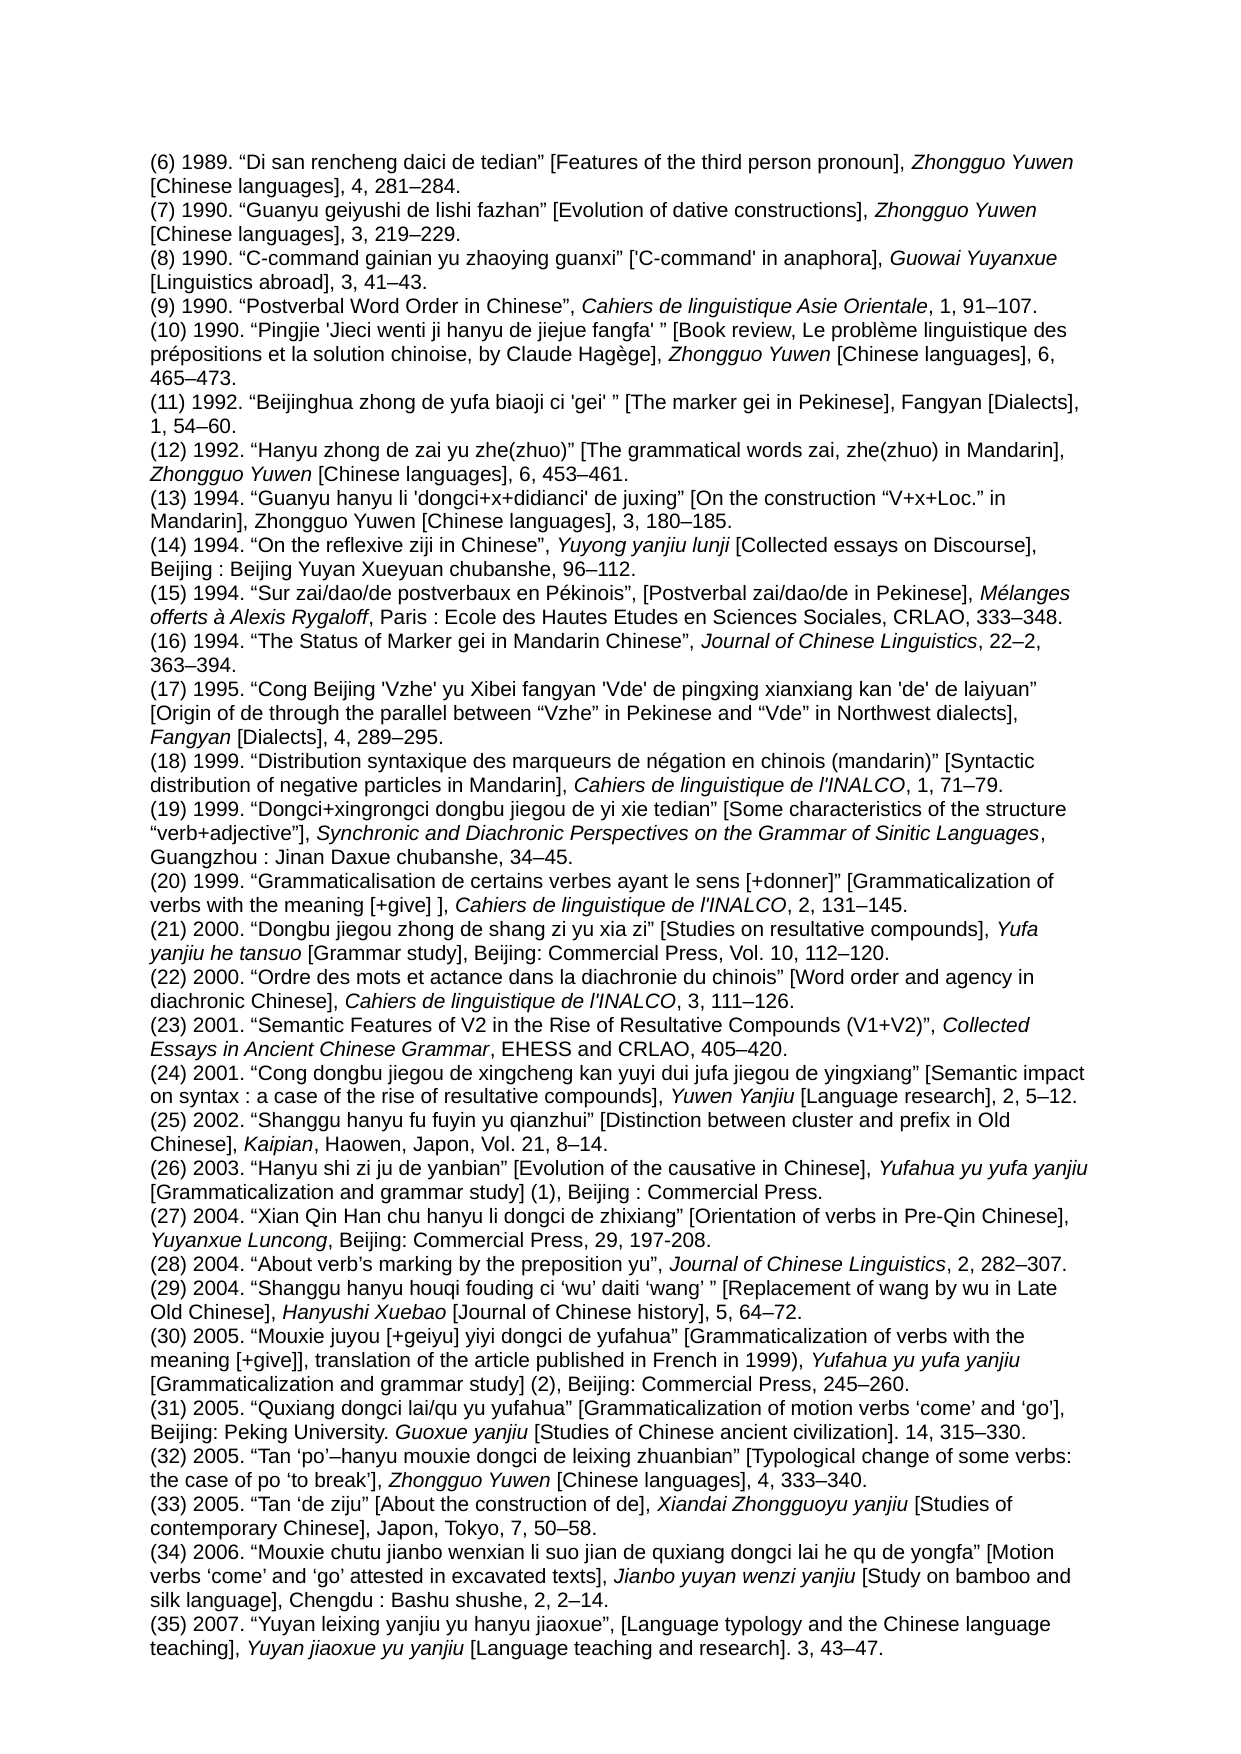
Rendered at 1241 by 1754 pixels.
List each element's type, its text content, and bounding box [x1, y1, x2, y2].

text (11) 1992. “Beijinghua zhong de yufa biaoji ci 'gei' ” [The marker gei in Pekinese], Fangyan [Dialects], 1, 54–60. [150, 389, 1090, 437]
text (31) 2005. “Quxiang dongci lai/qu yu yufahua” [Grammaticalization of motion verbs ‘come’ and ‘go’], Beijing: Peking University. Guoxue yanjiu [Studies of Chinese ancient civilization]. 14, 315–330. [150, 1396, 1090, 1444]
text (12) 1992. “Hanyu zhong de zai yu zhe(zhuo)” [The grammatical words zai, zhe(zhuo) in Mandarin], Zhongguo Yuwen [Chinese languages], 6, 453–461. [150, 437, 1090, 485]
text (27) 2004. “Xian Qin Han chu hanyu li dongci de zhixiang” [Orientation of verbs in Pre-Qin Chinese], Yuyanxue Luncong, Beijing: Commercial Press, 29, 197-208. [150, 1204, 1090, 1252]
text (28) 2004. “About verb’s marking by the preposition yu”, Journal of Chinese Linguistics, 2, 282–307. [150, 1252, 1090, 1276]
text (35) 2007. “Yuyan leixing yanjiu yu hanyu jiaoxue”, [Language typology and the Chinese language teaching], Yuyan jiaoxue yu yanjiu [Language teaching and research]. 3, 43–47. [150, 1611, 1090, 1659]
text (25) 2002. “Shanggu hanyu fu fuyin yu qianzhui” [Distinction between cluster and prefix in Old Chinese], Kaipian, Haowen, Japon, Vol. 21, 8–14. [150, 1108, 1090, 1156]
text (15) 1994. “Sur zai/dao/de postverbaux en Pékinois”, [Postverbal zai/dao/de in Pekinese], Mélanges offerts à Alexis Rygaloff, Paris : Ecole des Hautes Etudes en Sciences Sociales, CRLAO, 333–348. [150, 581, 1090, 629]
text (16) 1994. “The Status of Marker gei in Mandarin Chinese”, Journal of Chinese Linguistics, 22–2, 363–394. [150, 629, 1090, 677]
text (17) 1995. “Cong Beijing 'Vzhe' yu Xibei fangyan 'Vde' de pingxing xianxiang kan 'de' de laiyuan” [Origin of de through the parallel between “Vzhe” in Pekinese and “Vde” in Northwest dialects], Fangyan [Dialects], 4, 289–295. [150, 677, 1090, 749]
text (18) 1999. “Distribution syntaxique des marqueurs de négation en chinois (mandarin)” [Syntactic distribution of negative particles in Mandarin], Cahiers de linguistique de l'INALCO, 1, 71–79. [150, 749, 1090, 797]
text (10) 1990. “Pingjie 'Jieci wenti ji hanyu de jiejue fangfa' ” [Book review, Le problème linguistique des prépositions et la solution chinoise, by Claude Hagège], Zhongguo Yuwen [Chinese languages], 6, 465–473. [150, 318, 1090, 389]
text (24) 2001. “Cong dongbu jiegou de xingcheng kan yuyi dui jufa jiegou de yingxiang” [Semantic impact on syntax : a case of the rise of resultative compounds], Yuwen Yanjiu [Language research], 2, 5–12. [150, 1060, 1090, 1108]
text (9) 1990. “Postverbal Word Order in Chinese”, Cahiers de linguistique Asie Orientale, 1, 91–107. [150, 294, 1090, 318]
text (30) 2005. “Mouxie juyou [+geiyu] yiyi dongci de yufahua” [Grammaticalization of verbs with the meaning [+give]], translation of the article published in French in 1999), Yufahua yu yufa yanjiu [Grammaticalization and grammar study] (2), Beijing: Commercial Press, 245–260. [150, 1324, 1090, 1396]
text (22) 2000. “Ordre des mots et actance dans la diachronie du chinois” [Word order and agency in diachronic Chinese], Cahiers de linguistique de l'INALCO, 3, 111–126. [150, 964, 1090, 1012]
text (13) 1994. “Guanyu hanyu li 'dongci+x+didianci' de juxing” [On the construction “V+x+Loc.” in Mandarin], Zhongguo Yuwen [Chinese languages], 3, 180–185. [150, 485, 1090, 533]
text (20) 1999. “Grammaticalisation de certains verbes ayant le sens [+donner]” [Grammaticalization of verbs with the meaning [+give] ], Cahiers de linguistique de l'INALCO, 2, 131–145. [150, 869, 1090, 917]
text (26) 2003. “Hanyu shi zi ju de yanbian” [Evolution of the causative in Chinese], Yufahua yu yufa yanjiu [Grammaticalization and grammar study] (1), Beijing : Commercial Press. [150, 1156, 1090, 1204]
text (8) 1990. “C-command gainian yu zhaoying guanxi” ['C-command' in anaphora], Guowai Yuyanxue [Linguistics abroad], 3, 41–43. [150, 246, 1090, 294]
text (7) 1990. “Guanyu geiyushi de lishi fazhan” [Evolution of dative constructions], Zhongguo Yuwen [Chinese languages], 3, 219–229. [150, 198, 1090, 246]
text (33) 2005. “Tan ‘de ziju” [About the construction of de], Xiandai Zhongguoyu yanjiu [Studies of contemporary Chinese], Japon, Tokyo, 7, 50–58. [150, 1492, 1090, 1539]
text (23) 2001. “Semantic Features of V2 in the Rise of Resultative Compounds (V1+V2)”, Collected Essays in Ancient Chinese Grammar, EHESS and CRLAO, 405–420. [150, 1012, 1090, 1060]
text (32) 2005. “Tan ‘po’–hanyu mouxie dongci de leixing zhuanbian” [Typological change of some verbs: the case of po ‘to break’], Zhongguo Yuwen [Chinese languages], 4, 333–340. [150, 1444, 1090, 1492]
text (21) 2000. “Dongbu jiegou zhong de shang zi yu xia zi” [Studies on resultative compounds], Yufa yanjiu he tansuo [Grammar study], Beijing: Commercial Press, Vol. 10, 112–120. [150, 917, 1090, 964]
text (34) 2006. “Mouxie chutu jianbo wenxian li suo jian de quxiang dongci lai he qu de yongfa” [Motion verbs ‘come’ and ‘go’ attested in excavated texts], Jianbo yuyan wenzi yanjiu [Study on bamboo and silk language], Chengdu : Bashu shushe, 2, 2–14. [150, 1539, 1090, 1611]
text (29) 2004. “Shanggu hanyu houqi fouding ci ‘wu’ daiti ‘wang’ ” [Replacement of wang by wu in Late Old Chinese], Hanyushi Xuebao [Journal of Chinese history], 5, 64–72. [150, 1276, 1090, 1324]
text (6) 1989. “Di san rencheng daici de tedian” [Features of the third person pronoun], Zhongguo Yuwen [Chinese languages], 4, 281–284. [150, 150, 1090, 198]
text (19) 1999. “Dongci+xingrongci dongbu jiegou de yi xie tedian” [Some characteristics of the structure “verb+adjective”], Synchronic and Diachronic Perspectives on the Grammar of Sinitic Languages, Guangzhou : Jinan Daxue chubanshe, 34–45. [150, 797, 1090, 869]
text (14) 1994. “On the reflexive ziji in Chinese”, Yuyong yanjiu lunji [Collected essays on Discourse], Beijing : Beijing Yuyan Xueyuan chubanshe, 96–112. [150, 533, 1090, 581]
